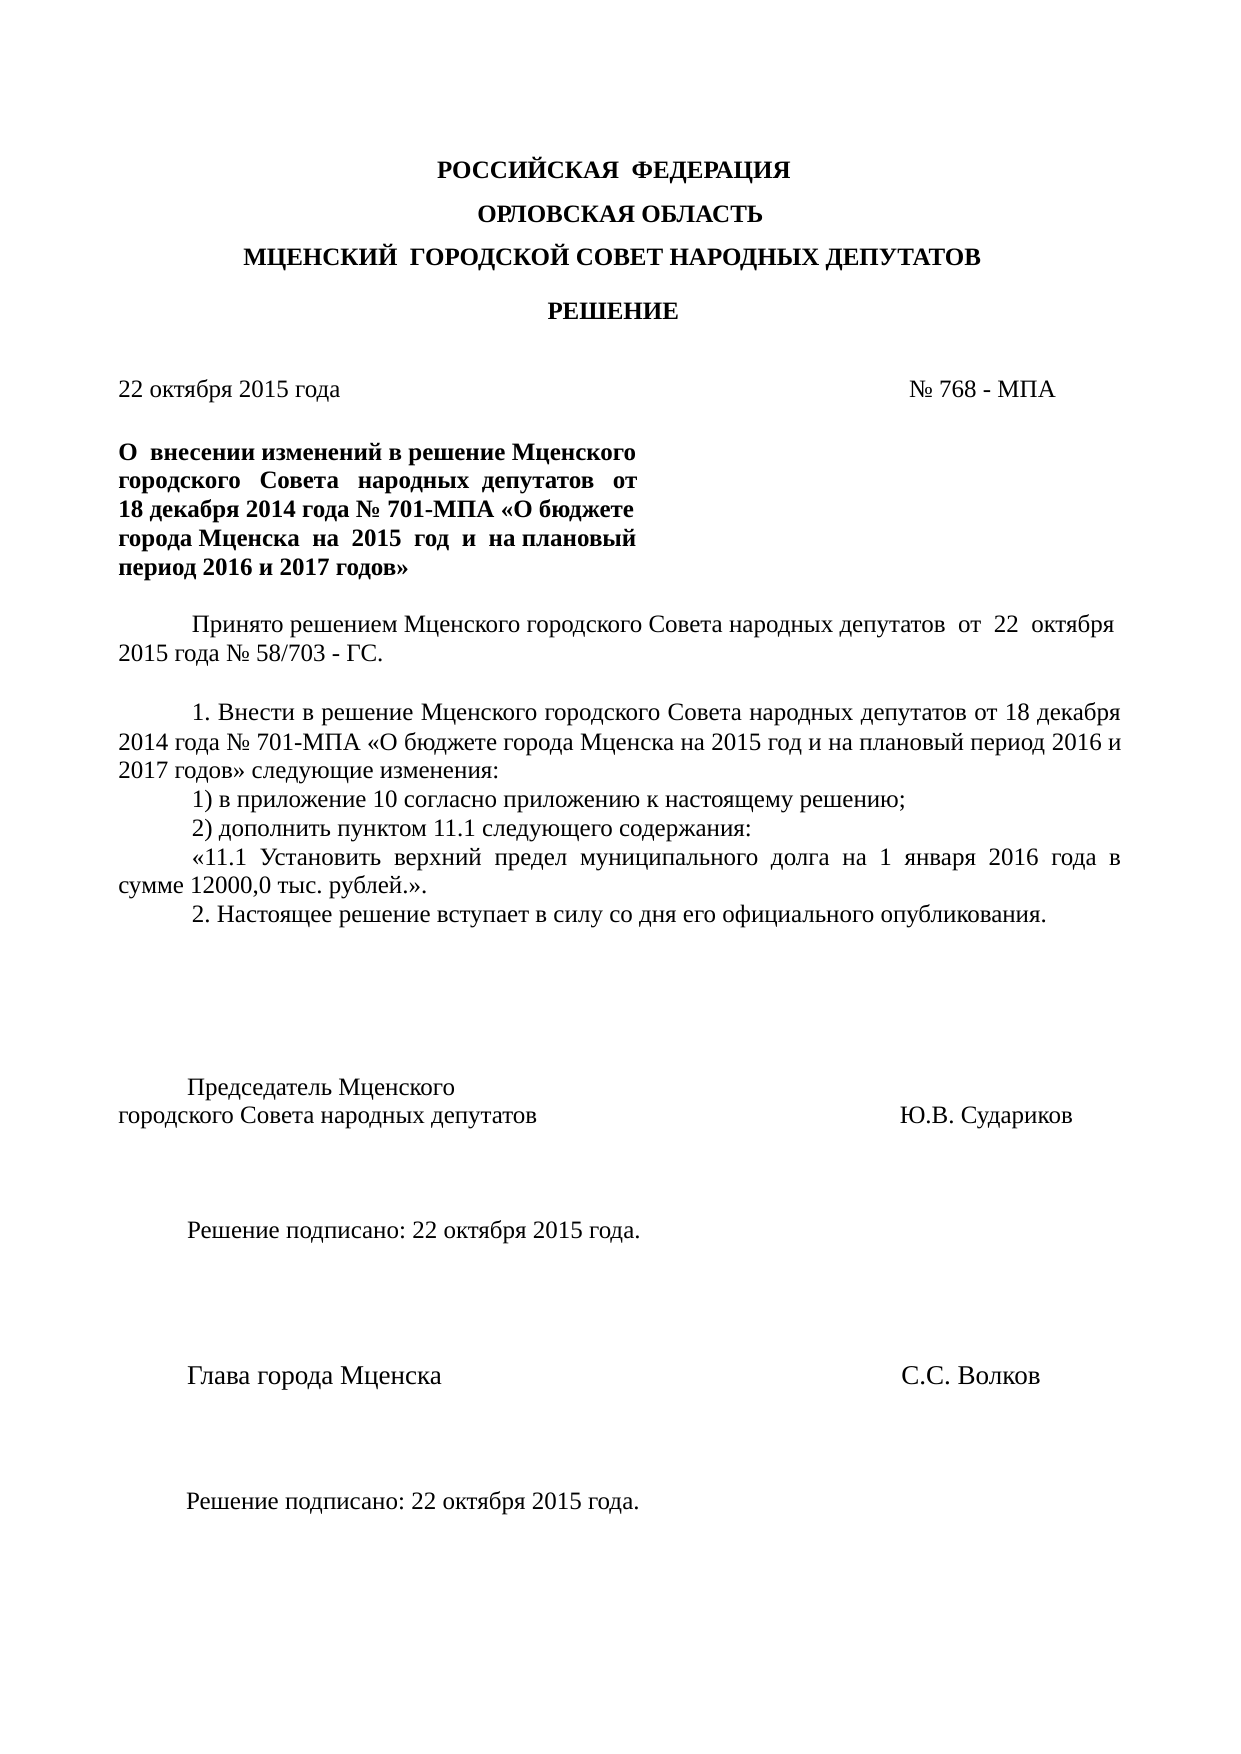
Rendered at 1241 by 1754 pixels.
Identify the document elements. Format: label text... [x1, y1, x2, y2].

text период 2016 и 2017 годов» [118, 552, 1122, 581]
text городского Совета народных депутатов от [118, 466, 1122, 494]
text 1) в приложение 10 согласно приложению к настоящему решению; [118, 784, 1122, 813]
text «11.1 Установить верхний предел муниципального долга на 1 января 2016 года в сумме 12000,0 тыс. рублей.». [118, 842, 1122, 899]
text 18 декабря 2014 года № 701-МПА «О бюджете [118, 494, 1122, 523]
text Председатель Мценского [118, 1072, 1122, 1100]
text Принято решением Мценского городского Совета народных депутатов от 22 октября 2015 года № 58/703 - ГС. [118, 609, 1122, 667]
text МЦЕНСКИЙ ГОРОДСКОЙ СОВЕТ НАРОДНЫХ ДЕПУТАТОВ [118, 242, 1122, 271]
text ОРЛОВСКАЯ ОБЛАСТЬ [118, 199, 1122, 227]
text О внесении изменений в решение Мценского [118, 437, 1122, 466]
text РОССИЙСКАЯ ФЕДЕРАЦИЯ [118, 156, 1122, 184]
text 1. Внести в решение Мценского городского Совета народных депутатов от 18 декабря 2014 года № 701-МПА «О бюджете города Мценска на 2015 год и на плановый период 2016 и 2017 годов» следующие изменения: [118, 696, 1122, 784]
text города Мценска на 2015 год и на плановый [118, 523, 1122, 552]
text 2) дополнить пунктом 11.1 следующего содержания: [118, 813, 1122, 842]
text Решение подписано: 22 октября 2015 года. [118, 1484, 1122, 1515]
text Решение подписано: 22 октября 2015 года. [118, 1215, 1122, 1244]
subtitle РЕШЕНИЕ [118, 296, 1122, 324]
text 22 октября 2015 года № 768 - МПА [118, 374, 1122, 403]
text 2. Настоящее решение вступает в силу со дня его официального опубликования. [118, 899, 1122, 928]
text Глава города Мценска С.С. Волков [118, 1359, 1122, 1390]
text городского Совета народных депутатов Ю.В. Судариков [118, 1100, 1122, 1129]
